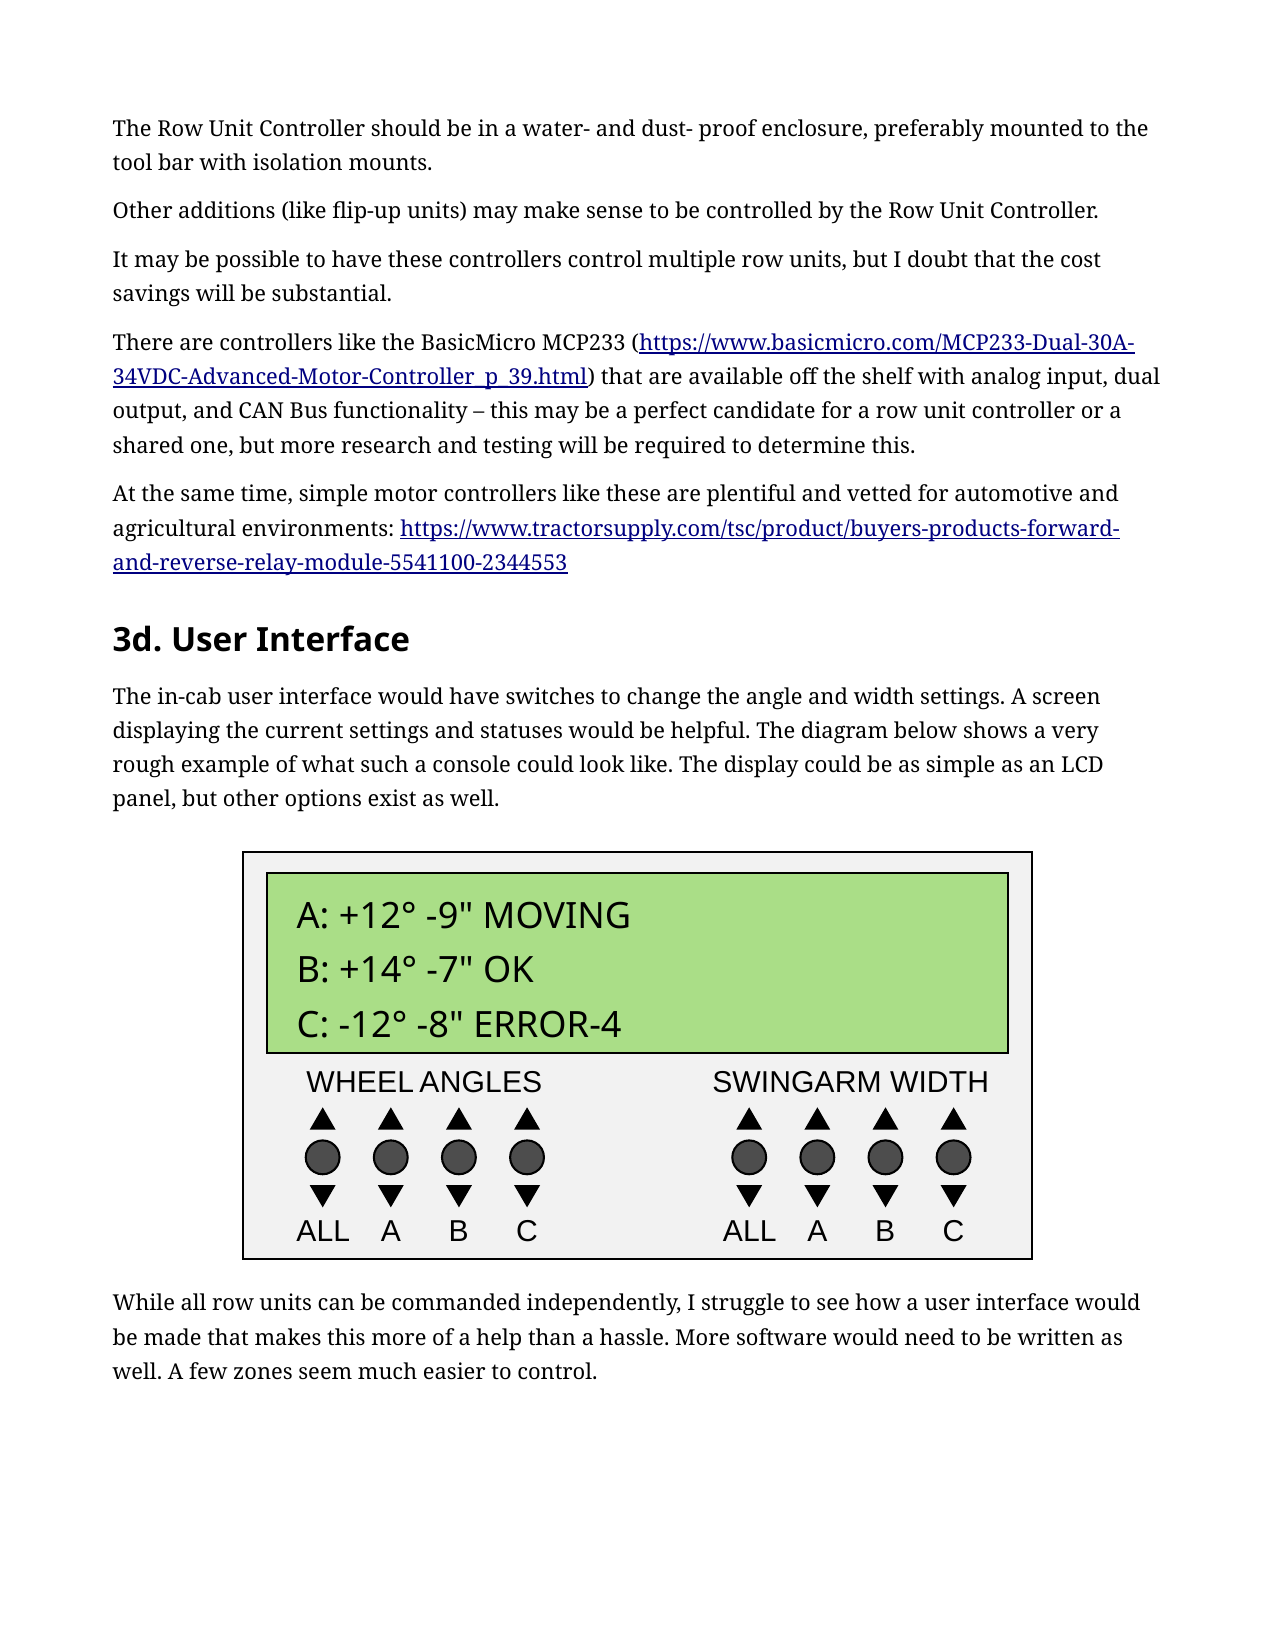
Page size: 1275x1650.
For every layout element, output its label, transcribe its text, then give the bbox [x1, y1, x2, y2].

text The Row Unit Controller should be in a water- and dust- proof enclosure, preferably mounted to the tool bar with isolation mounts. [112, 112, 1162, 176]
text At the same time, simple motor controllers like these are plentiful and vetted for automotive and agricultural environments: https://www.tractorsupply.com/tsc/product/buyers-products-forward-and-reverse-relay-module-5541100-2344553 [112, 478, 1162, 576]
text It may be possible to have these controllers control multiple row units, but I doubt that the cost savings will be substantial. [112, 244, 1162, 308]
text There are controllers like the BasicMicro MCP233 (https://www.basicmicro.com/MCP233-Dual-30A-34VDC-Advanced-Motor-Controller_p_39.html) that are available off the shelf with analog input, dual output, and CAN Bus functionality – this may be a perfect candidate for a row unit controller or a shared one, but more research and testing will be required to determine this. [112, 327, 1162, 459]
text The in-cab user interface would have switches to change the angle and width settings. A screen displaying the current settings and statuses would be helpful. The diagram below shows a very rough example of what such a console could look like. The display could be as simple as an LCD panel, but other options exist as well. [112, 681, 1162, 813]
subtitle 3d. User Interface [112, 616, 1162, 662]
text Other additions (like flip-up units) may make sense to be controlled by the Row Unit Controller. [112, 195, 1162, 225]
text While all row units can be commanded independently, I struggle to see how a user interface would be made that makes this more of a help than a hassle. More software would need to be written as well. A few zones seem much easier to control. [112, 832, 1162, 1386]
